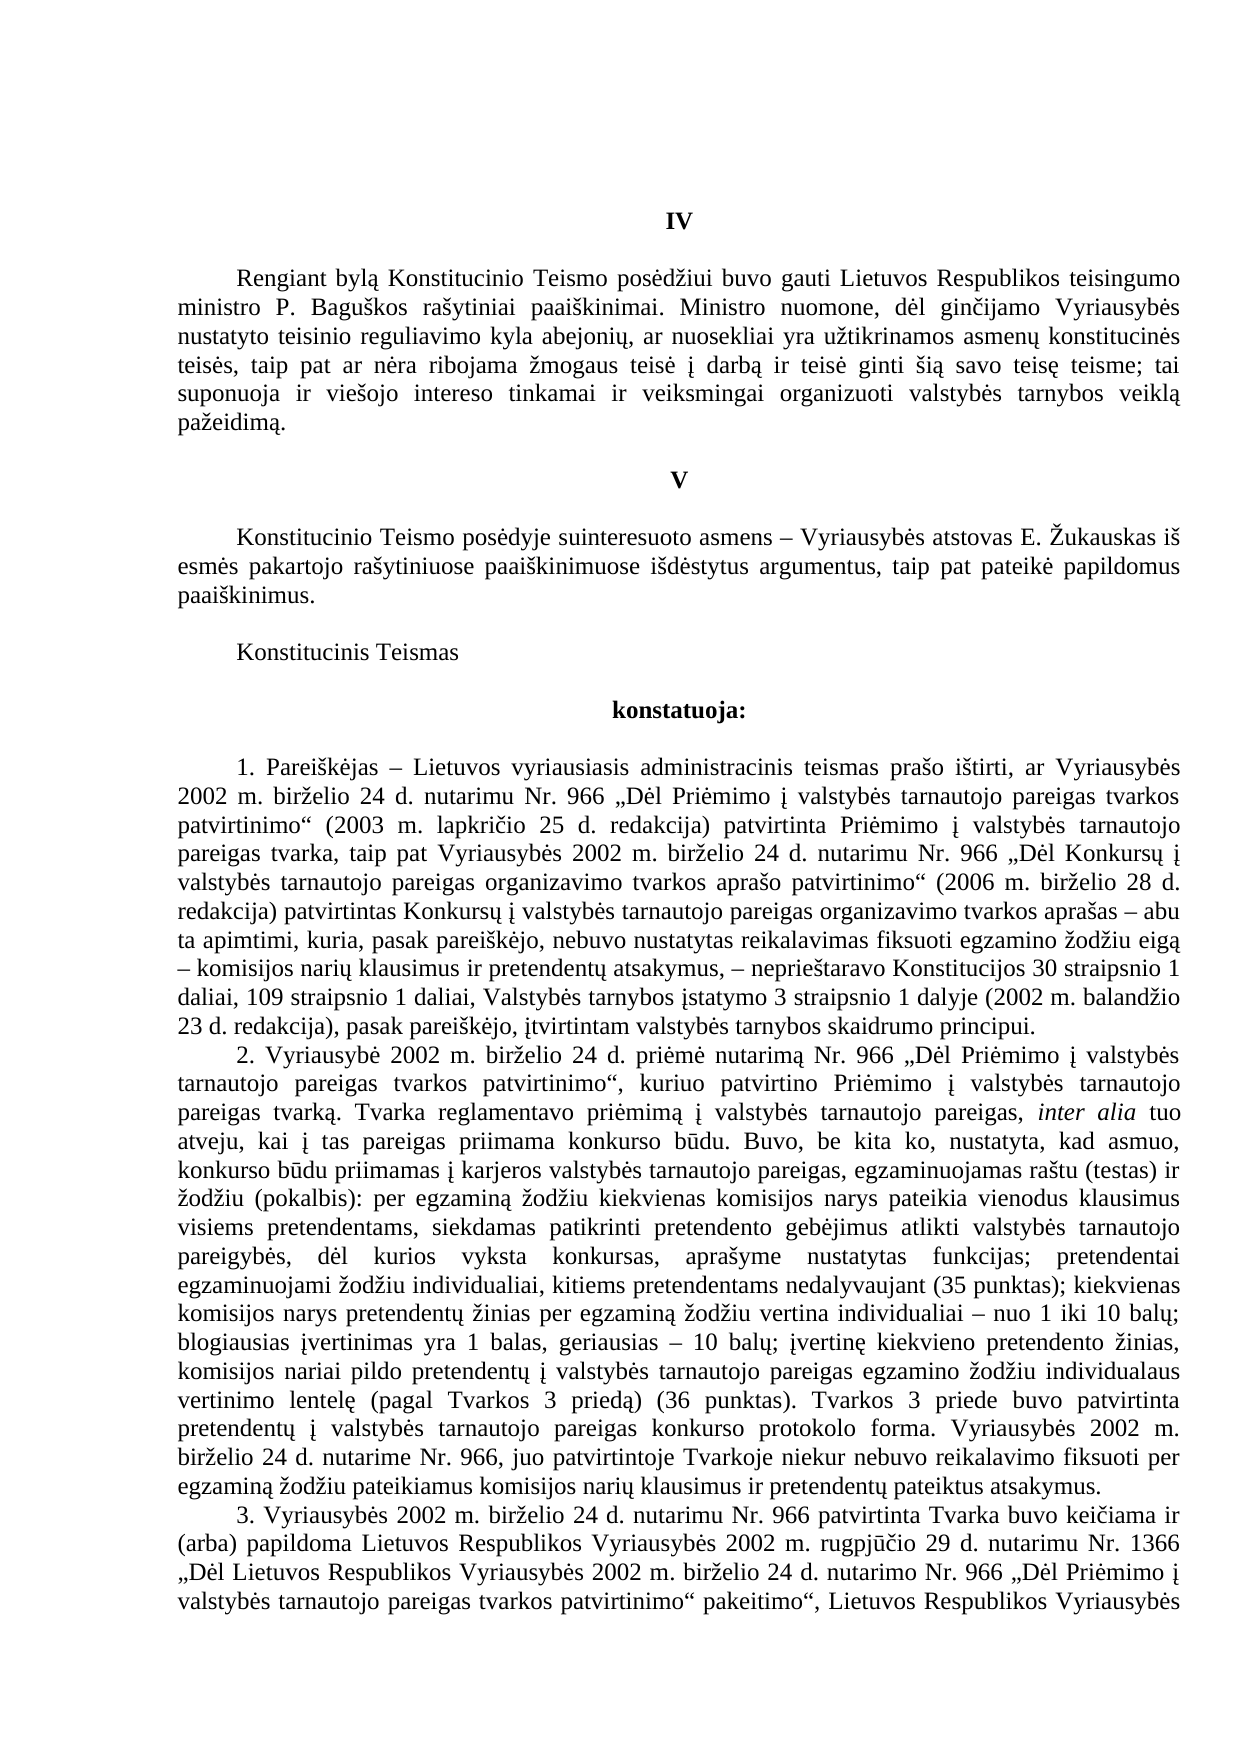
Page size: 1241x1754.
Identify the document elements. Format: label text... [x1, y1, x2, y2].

text IV [177, 206, 1181, 235]
text 1. Pareiškėjas – Lietuvos vyriausiasis administracinis teismas prašo ištirti, ar Vyriausybės 2002 m. birželio 24 d. nutarimu Nr. 966 „Dėl Priėmimo į valstybės tarnautojo pareigas tvarkos patvirtinimo“ (2003 m. lapkričio 25 d. redakcija) patvirtinta Priėmimo į valstybės tarnautojo pareigas tvarka, taip pat Vyriausybės 2002 m. birželio 24 d. nutarimu Nr. 966 „Dėl Konkursų į valstybės tarnautojo pareigas organizavimo tvarkos aprašo patvirtinimo“ (2006 m. birželio 28 d. redakcija) patvirtintas Konkursų į valstybės tarnautojo pareigas organizavimo tvarkos aprašas – abu ta apimtimi, kuria, pasak pareiškėjo, nebuvo nustatytas reikalavimas fiksuoti egzamino žodžiu eigą – komisijos narių klausimus ir pretendentų atsakymus, – neprieštaravo Konstitucijos 30 straipsnio 1 daliai, 109 straipsnio 1 daliai, Valstybės tarnybos įstatymo 3 straipsnio 1 dalyje (2002 m. balandžio 23 d. redakcija), pasak pareiškėjo, įtvirtintam valstybės tarnybos skaidrumo principui. [177, 752, 1181, 1040]
text Konstitucinis Teismas [177, 637, 1181, 666]
text Rengiant bylą Konstitucinio Teismo posėdžiui buvo gauti Lietuvos Respublikos teisingumo ministro P. Baguškos rašytiniai paaiškinimai. Ministro nuomone, dėl ginčijamo Vyriausybės nustatyto teisinio reguliavimo kyla abejonių, ar nuosekliai yra užtikrinamos asmenų konstitucinės teisės, taip pat ar nėra ribojama žmogaus teisė į darbą ir teisė ginti šią savo teisę teisme; tai suponuoja ir viešojo intereso tinkamai ir veiksmingai organizuoti valstybės tarnybos veiklą pažeidimą. [177, 263, 1181, 436]
text Konstitucinio Teismo posėdyje suinteresuoto asmens – Vyriausybės atstovas E. Žukauskas iš esmės pakartojo rašytiniuose paaiškinimuose išdėstytus argumentus, taip pat pateikė papildomus paaiškinimus. [177, 522, 1181, 608]
text 2. Vyriausybė 2002 m. birželio 24 d. priėmė nutarimą Nr. 966 „Dėl Priėmimo į valstybės tarnautojo pareigas tvarkos patvirtinimo“, kuriuo patvirtino Priėmimo į valstybės tarnautojo pareigas tvarką. Tvarka reglamentavo priėmimą į valstybės tarnautojo pareigas, inter alia tuo atveju, kai į tas pareigas priimama konkurso būdu. Buvo, be kita ko, nustatyta, kad asmuo, konkurso būdu priimamas į karjeros valstybės tarnautojo pareigas, egzaminuojamas raštu (testas) ir žodžiu (pokalbis): per egzaminą žodžiu kiekvienas komisijos narys pateikia vienodus klausimus visiems pretendentams, siekdamas patikrinti pretendento gebėjimus atlikti valstybės tarnautojo pareigybės, dėl kurios vyksta konkursas, aprašyme nustatytas funkcijas; pretendentai egzaminuojami žodžiu individualiai, kitiems pretendentams nedalyvaujant (35 punktas); kiekvienas komisijos narys pretendentų žinias per egzaminą žodžiu vertina individualiai – nuo 1 iki 10 balų; blogiausias įvertinimas yra 1 balas, geriausias – 10 balų; įvertinę kiekvieno pretendento žinias, komisijos nariai pildo pretendentų į valstybės tarnautojo pareigas egzamino žodžiu individualaus vertinimo lentelę (pagal Tvarkos 3 priedą) (36 punktas). Tvarkos 3 priede buvo patvirtinta pretendentų į valstybės tarnautojo pareigas konkurso protokolo forma. Vyriausybės 2002 m. birželio 24 d. nutarime Nr. 966, juo patvirtintoje Tvarkoje niekur nebuvo reikalavimo fiksuoti per egzaminą žodžiu pateikiamus komisijos narių klausimus ir pretendentų pateiktus atsakymus. [177, 1040, 1181, 1500]
text konstatuoja: [177, 695, 1181, 723]
text 3. Vyriausybės 2002 m. birželio 24 d. nutarimu Nr. 966 patvirtinta Tvarka buvo keičiama ir (arba) papildoma Lietuvos Respublikos Vyriausybės 2002 m. rugpjūčio 29 d. nutarimu Nr. 1366 „Dėl Lietuvos Respublikos Vyriausybės 2002 m. birželio 24 d. nutarimo Nr. 966 „Dėl Priėmimo į valstybės tarnautojo pareigas tvarkos patvirtinimo“ pakeitimo“, Lietuvos Respublikos Vyriausybės [177, 1500, 1181, 1615]
text V [177, 465, 1181, 493]
